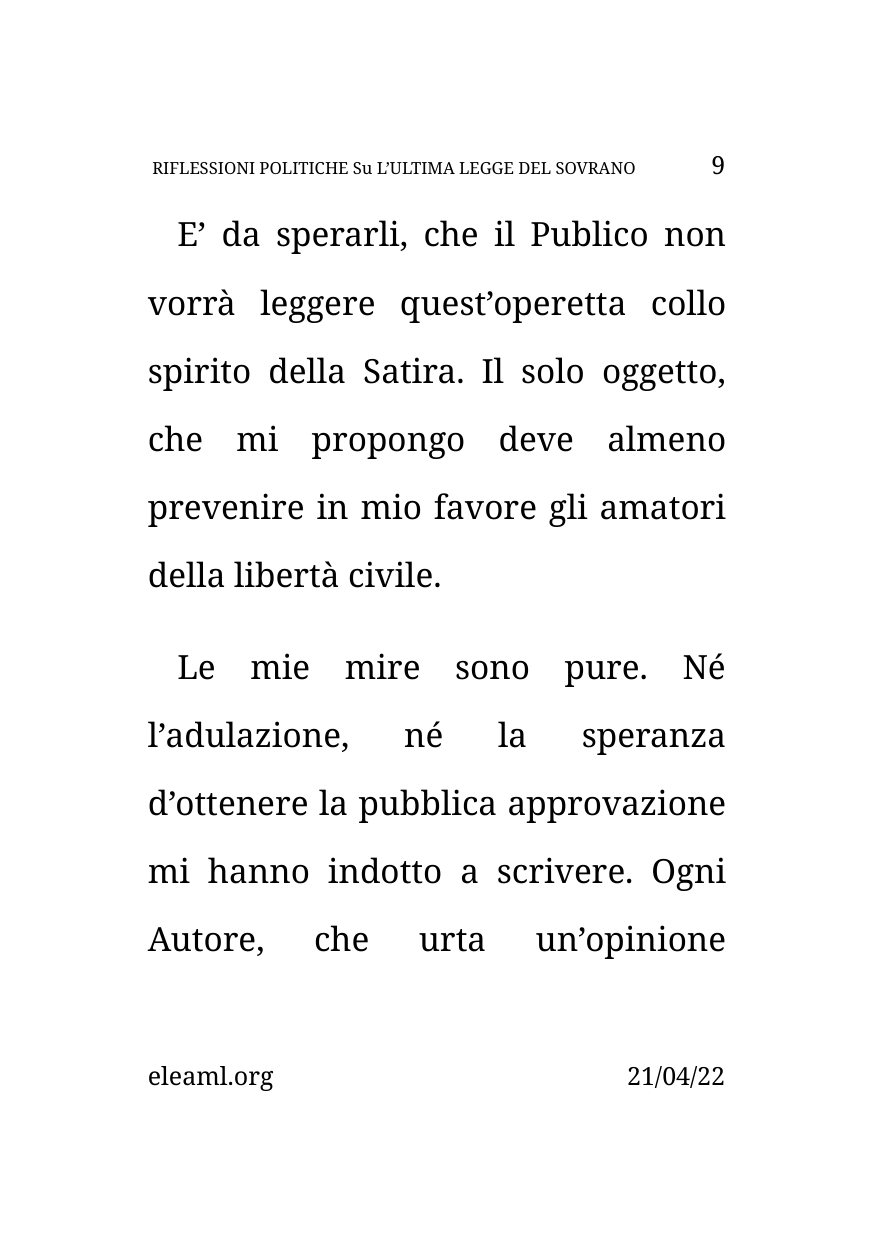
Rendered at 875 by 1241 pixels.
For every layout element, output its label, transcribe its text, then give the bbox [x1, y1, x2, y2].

text E’ da sperarli, che il Publico non vorrà leggere quest’operetta collo spirito della Satira. Il solo oggetto, che mi propongo deve almeno prevenire in mio favore gli amatori della libertà civile. [148, 211, 726, 597]
text Le mie mire sono pure. Né l’adulazione, né la speranza d’ottenere la pubblica approvazione mi hanno indotto a scrivere. Ogni Autore, che urta un’opinione [148, 643, 726, 961]
